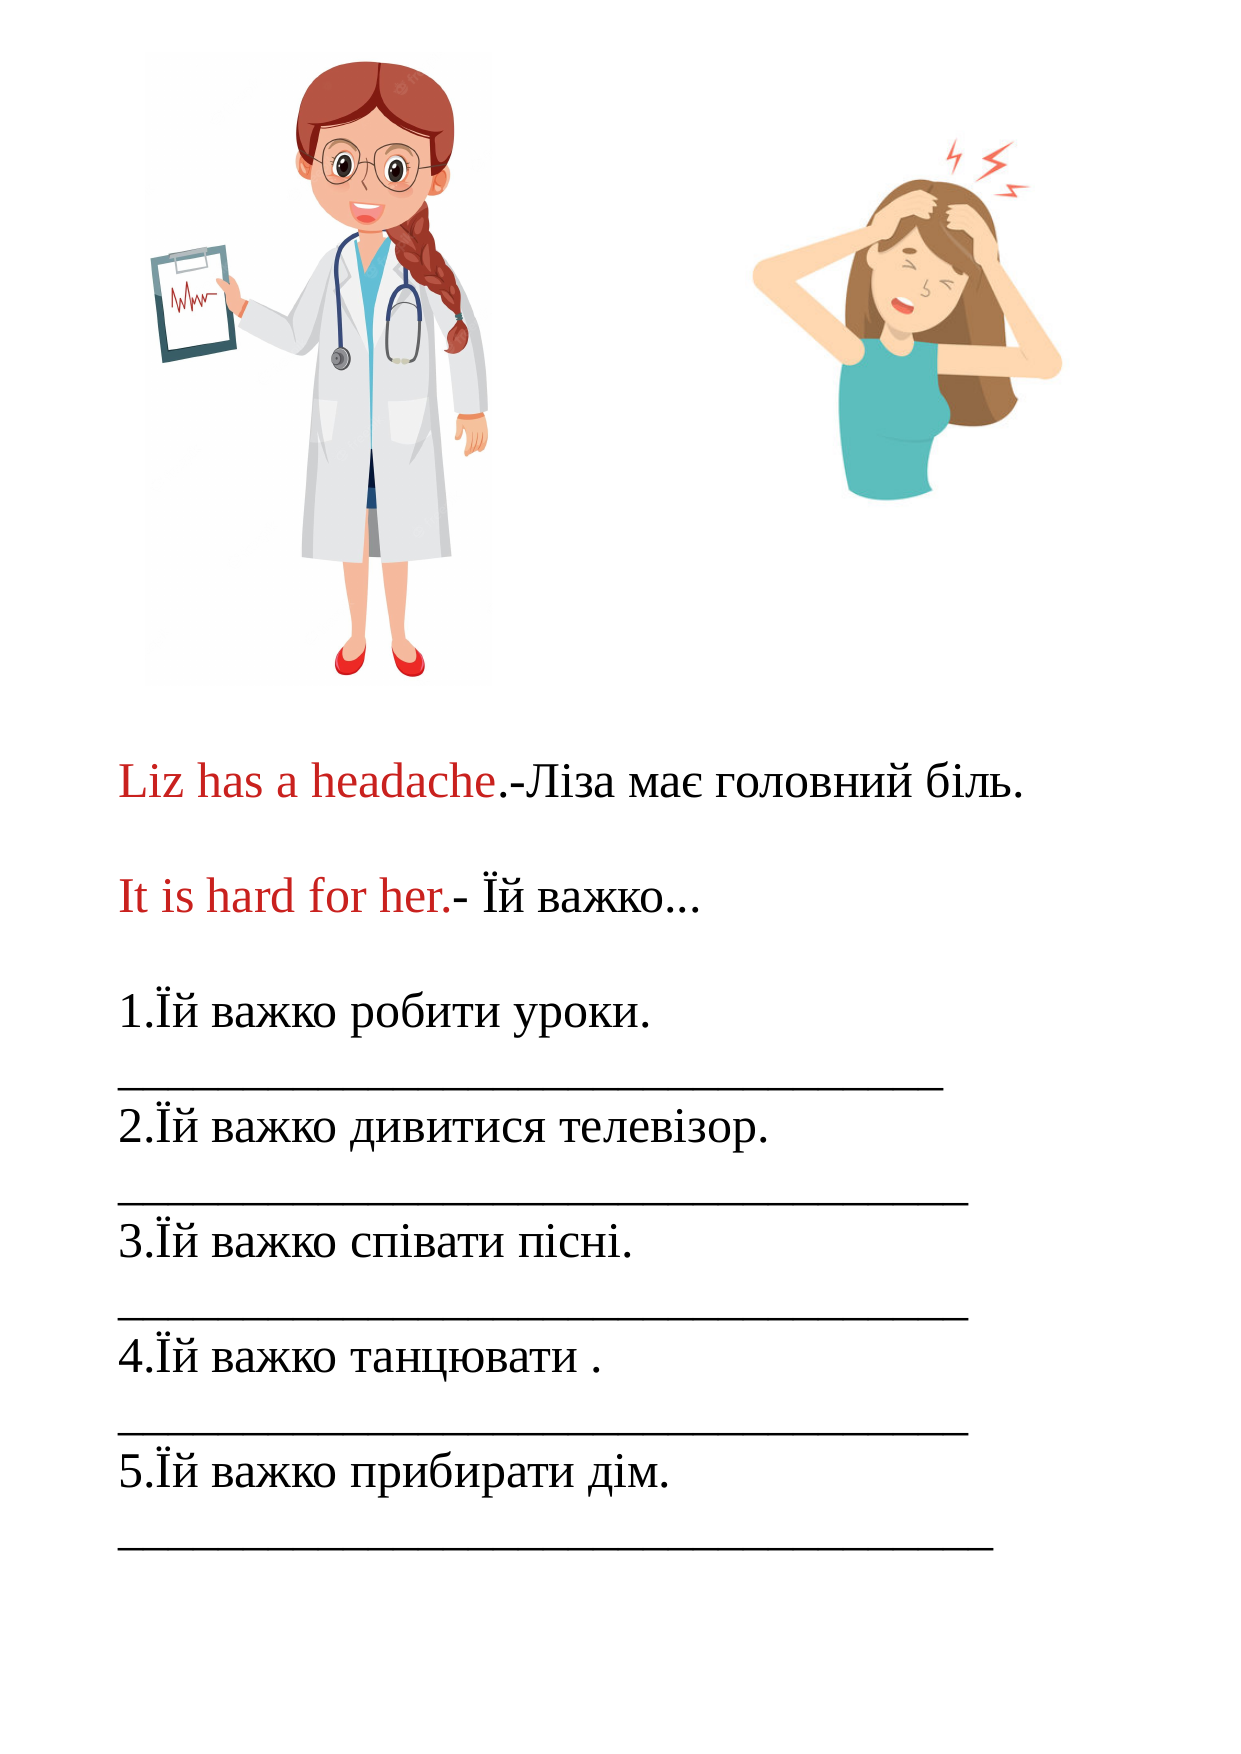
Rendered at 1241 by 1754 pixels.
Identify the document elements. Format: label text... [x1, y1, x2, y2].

text __________________________________ [118, 1268, 1122, 1326]
text 5.Їй важко прибирати дім. [118, 1441, 1122, 1498]
text 2.Їй важко дивитися телевізор. [118, 1096, 1122, 1153]
text __________________________________ [118, 1383, 1122, 1441]
text 1.Їй важко робити уроки. [118, 981, 1122, 1038]
picture [145, 52, 493, 686]
picture [710, 122, 1105, 516]
text Liz has a headache.-Ліза має головний біль. [118, 751, 1122, 808]
text ___________________________________ [118, 1498, 1122, 1556]
text _________________________________ [118, 1038, 1122, 1096]
text It is hard for her.- Їй важко... [118, 866, 1122, 923]
text __________________________________ [118, 1153, 1122, 1211]
text 4.Їй важко танцювати . [118, 1326, 1122, 1383]
text 3.Їй важко співати пісні. [118, 1211, 1122, 1268]
